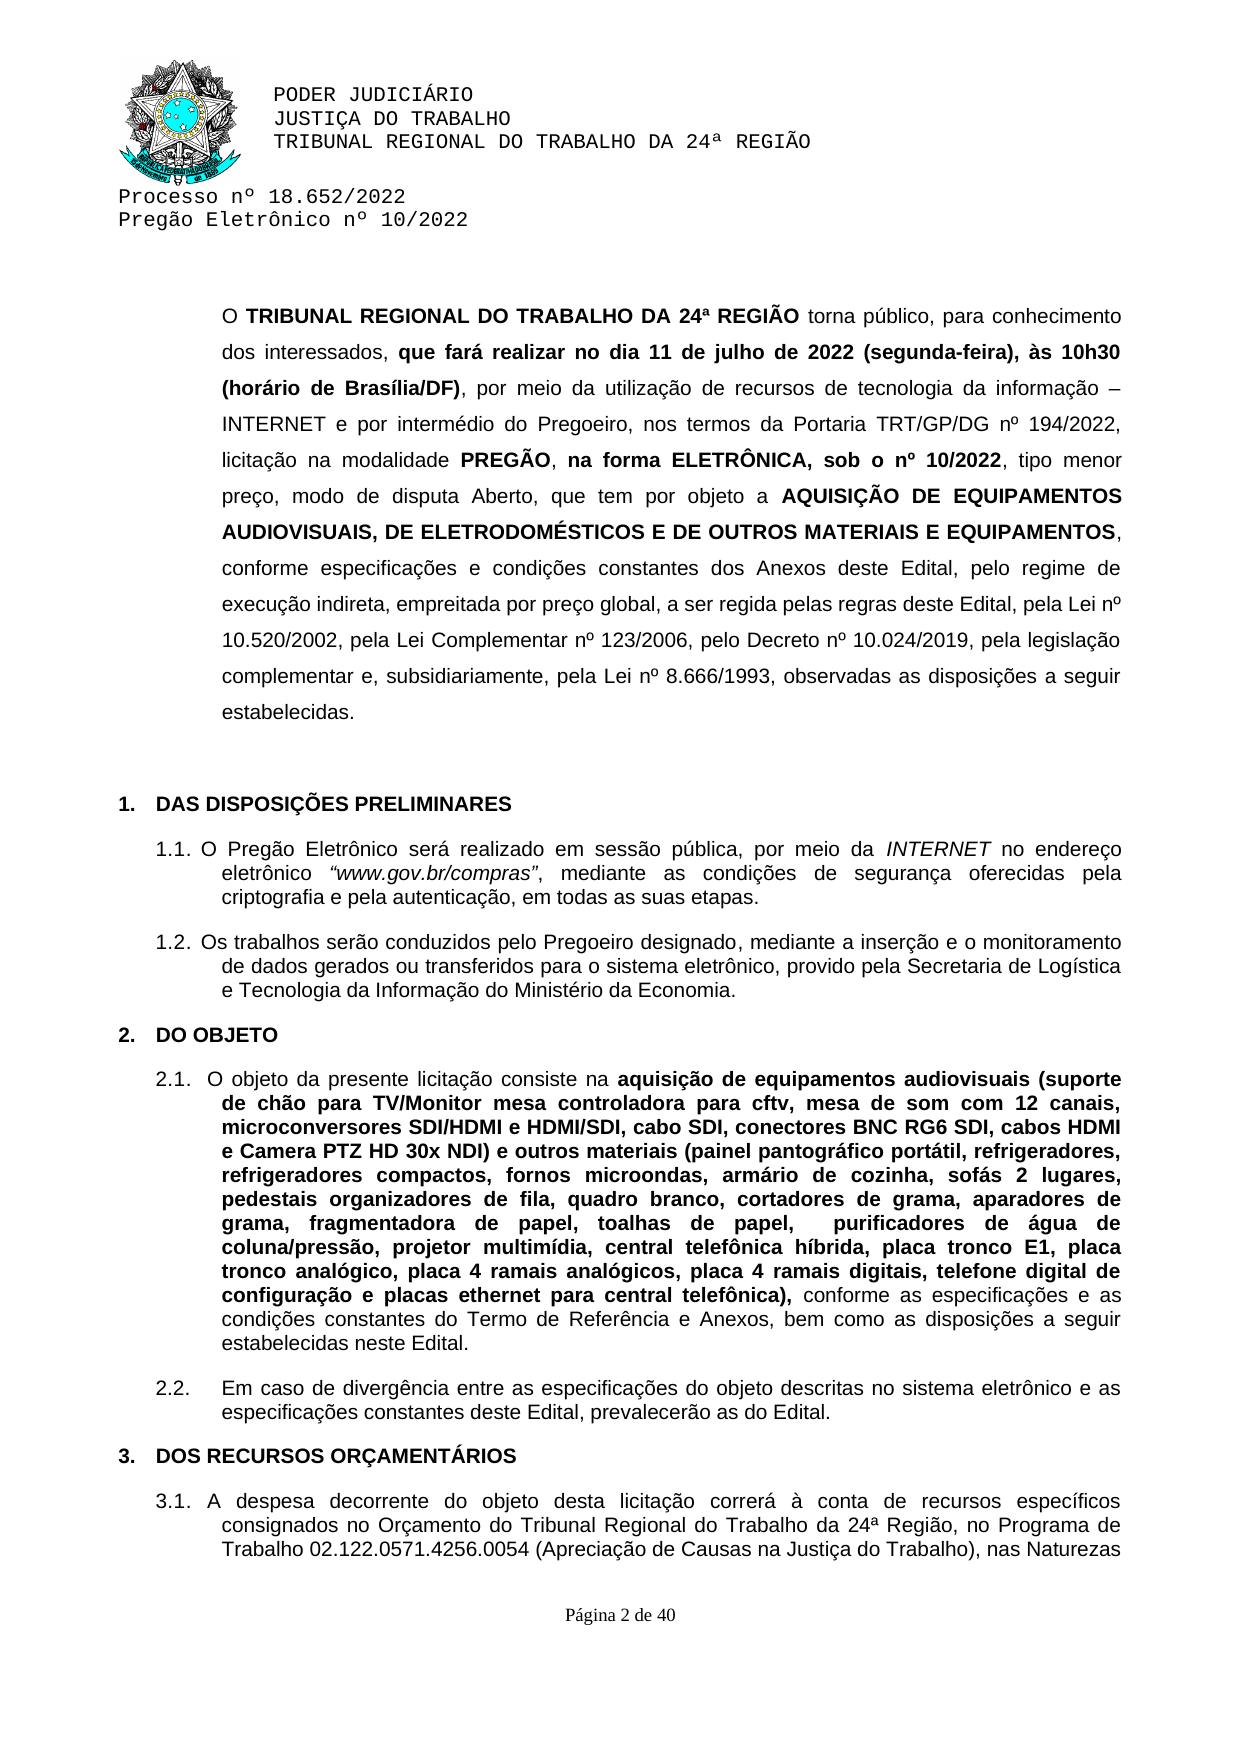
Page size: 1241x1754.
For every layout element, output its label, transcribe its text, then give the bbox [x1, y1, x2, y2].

list DO OBJETO [118, 1022, 1122, 1046]
list Os trabalhos serão conduzidos pelo Pregoeiro designado, mediante a inserção e o monitoramento de dados gerados ou transferidos para o sistema eletrônico, provido pela Secretaria de Logística e Tecnologia da Informação do Ministério da Economia. [155, 930, 1122, 1002]
list Em caso de divergência entre as especificações do objeto descritas no sistema eletrônico e as especificações constantes deste Edital, prevalecerão as do Edital. [155, 1376, 1122, 1423]
list DAS DISPOSIÇÕES PRELIMINARES [118, 792, 1122, 816]
list A despesa decorrente do objeto desta licitação correrá à conta de recursos específicos consignados no Orçamento do Tribunal Regional do Trabalho da 24ª Região, no Programa de Trabalho 02.122.0571.4256.0054 (Apreciação de Causas na Justiça do Trabalho), nas Naturezas [155, 1489, 1122, 1561]
list O objeto da presente licitação consiste na aquisição de equipamentos audiovisuais (suporte de chão para TV/Monitor mesa controladora para cftv, mesa de som com 12 canais, microconversores SDI/HDMI e HDMI/SDI, cabo SDI, conectores BNC RG6 SDI, cabos HDMI e Camera PTZ HD 30x NDI) e outros materiais (painel pantográfico portátil, refrigeradores, refrigeradores compactos, fornos microondas, armário de cozinha, sofás 2 lugares, pedestais organizadores de fila, quadro branco, cortadores de grama, aparadores de grama, fragmentadora de papel, toalhas de papel, purificadores de água de coluna/pressão, projetor multimídia, central telefônica híbrida, placa tronco E1, placa tronco analógico, placa 4 ramais analógicos, placa 4 ramais digitais, telefone digital de configuração e placas ethernet para central telefônica), conforme as especificações e as condições constantes do Termo de Referência e Anexos, bem como as disposições a seguir estabelecidas neste Edital. [155, 1067, 1122, 1355]
picture [118, 59, 243, 186]
list O Pregão Eletrônico será realizado em sessão pública, por meio da INTERNET no endereço eletrônico “www.gov.br/compras”, mediante as condições de segurança oferecidas pela criptografia e pela autenticação, em todas as suas etapas. [155, 837, 1122, 909]
list DOS RECURSOS ORÇAMENTÁRIOS [118, 1444, 1122, 1468]
text O TRIBUNAL REGIONAL DO TRABALHO DA 24ª REGIÃO torna público, para conhecimento dos interessados, que fará realizar no dia 11 de julho de 2022 (segunda-feira), às 10h30 (horário de Brasília/DF), por meio da utilização de recursos de tecnologia da informação – INTERNET e por intermédio do Pregoeiro, nos termos da Portaria TRT/GP/DG nº 194/2022, licitação na modalidade PREGÃO, na forma ELETRÔNICA, sob o nº 10/2022, tipo menor preço, modo de disputa Aberto, que tem por objeto a AQUISIÇÃO DE EQUIPAMENTOS AUDIOVISUAIS, DE ELETRODOMÉSTICOS E DE OUTROS MATERIAIS E EQUIPAMENTOS, conforme especificações e condições constantes dos Anexos deste Edital, pelo regime de execução indireta, empreitada por preço global, a ser regida pelas regras deste Edital, pela Lei nº 10.520/2002, pela Lei Complementar nº 123/2006, pelo Decreto nº 10.024/2019, pela legislação complementar e, subsidiariamente, pela Lei nº 8.666/1993, observadas as disposições a seguir estabelecidas. [222, 304, 1122, 723]
